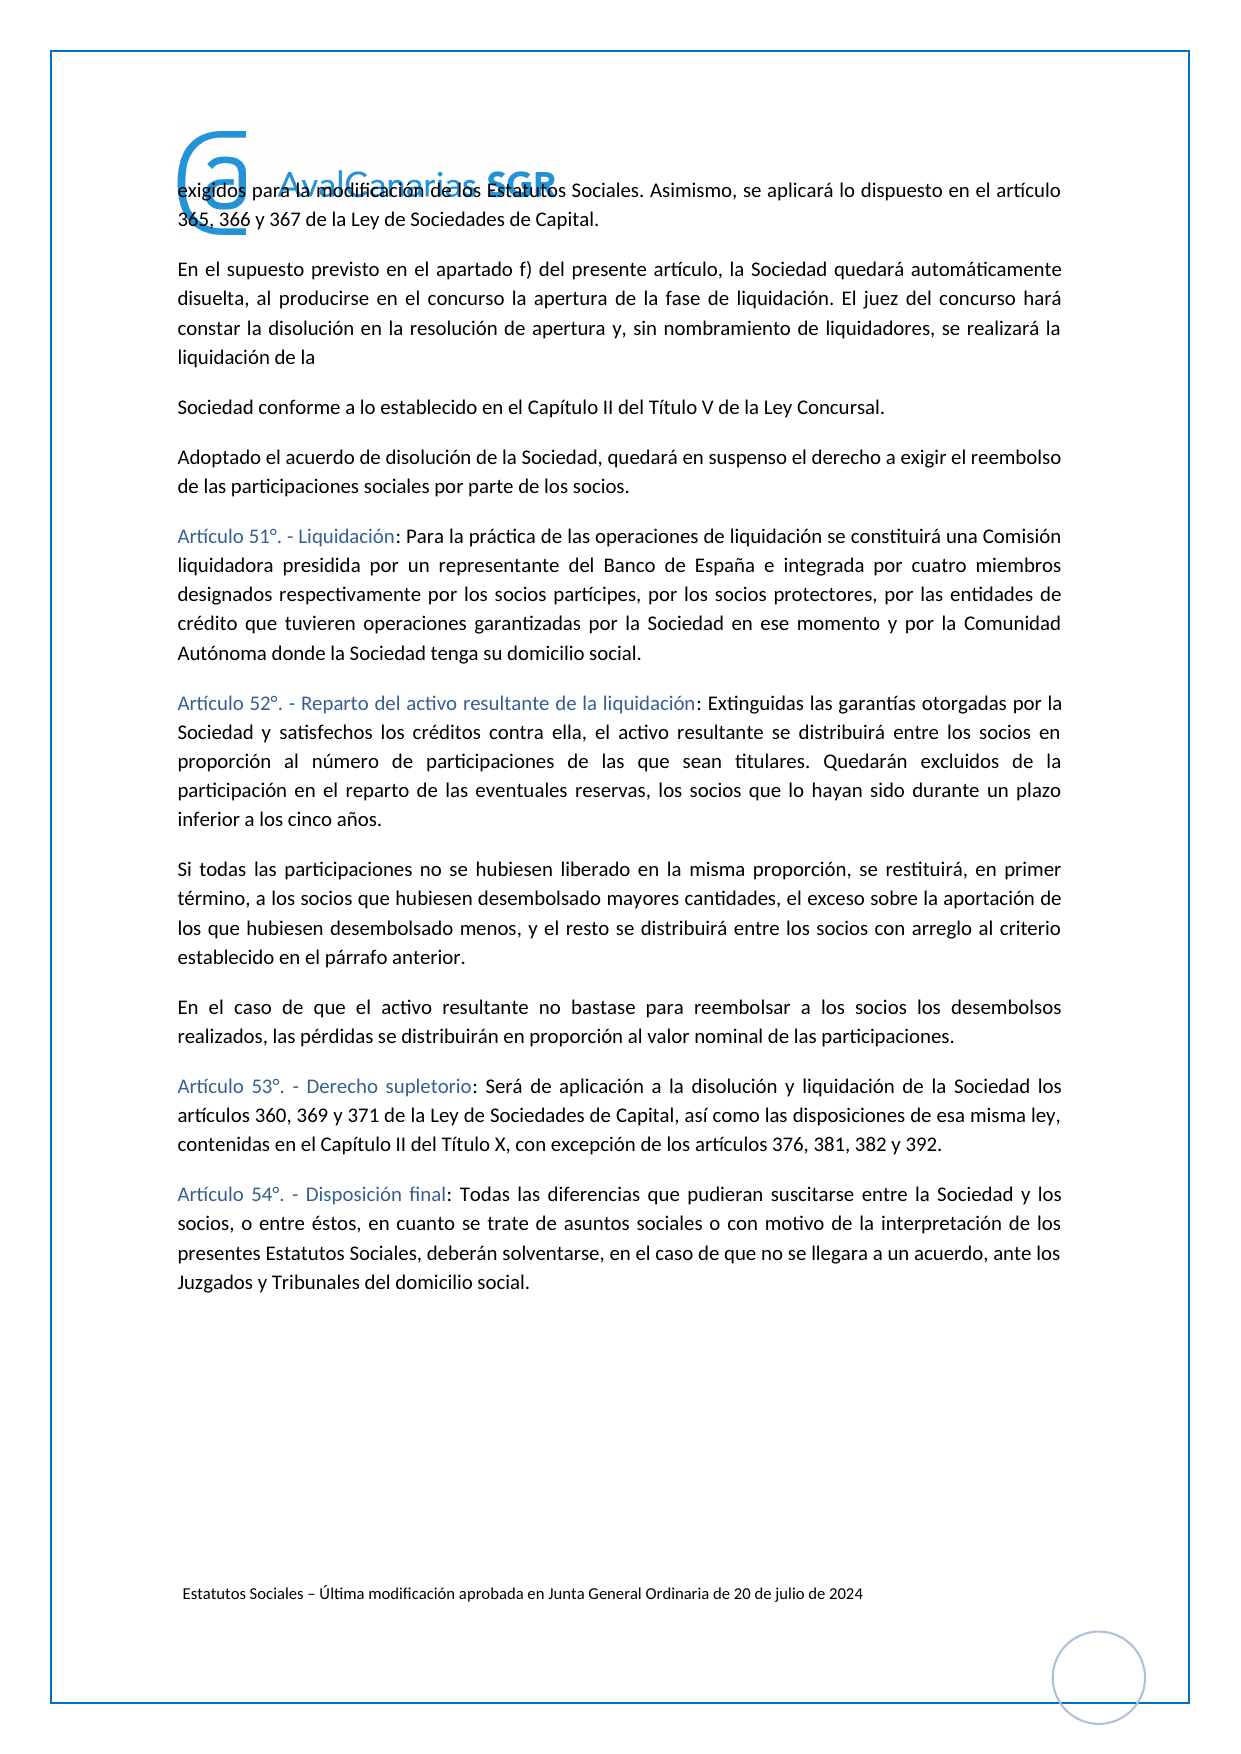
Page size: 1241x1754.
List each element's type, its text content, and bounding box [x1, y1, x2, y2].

text En el caso de que el activo resultante no bastase para reembolsar a los socios los desembolsos realizados, las pérdidas se distribuirán en proporción al valor nominal de las participaciones. [177, 994, 1063, 1048]
text Cuando concurra alguna de las causas previstas en los apartados b), c), y d) del presente artículo, la disolución de la Sociedad requerirá acuerdo de la Junta General convocada con los mismos requisitos exigidos para la modificación de los Estatutos Sociales. Asimismo, se aplicará lo dispuesto en el artículo 365, 366 y 367 de la Ley de Sociedades de Capital. [561, 177, 1063, 232]
text Artículo 51°. - Liquidación: Para la práctica de las operaciones de liquidación se constituirá una Comisión liquidadora presidida por un representante del Banco de España e integrada por cuatro miembros designados respectivamente por los socios partícipes, por los socios protectores, por las entidades de crédito que tuvieren operaciones garantizadas por la Sociedad en ese momento y por la Comunidad Autónoma donde la Sociedad tenga su domicilio social. [177, 523, 1063, 665]
text Artículo 53°. - Derecho supletorio: Será de aplicación a la disolución y liquidación de la Sociedad los artículos 360, 369 y 371 de la Ley de Sociedades de Capital, así como las disposiciones de esa misma ley, contenidas en el Capítulo II del Título X, con excepción de los artículos 376, 381, 382 y 392. [177, 1073, 1063, 1157]
text Adoptado el acuerdo de disolución de la Sociedad, quedará en suspenso el derecho a exigir el reembolso de las participaciones sociales por parte de los socios. [177, 444, 1063, 498]
text Sociedad conforme a lo establecido en el Capítulo II del Título V de la Ley Concursal. [177, 394, 1063, 419]
text Si todas las participaciones no se hubiesen liberado en la misma proporción, se restituirá, en primer término, a los socios que hubiesen desembolsado mayores cantidades, el exceso sobre la aportación de los que hubiesen desembolsado menos, y el resto se distribuirá entre los socios con arreglo al criterio establecido en el párrafo anterior. [177, 856, 1063, 969]
text En el supuesto previsto en el apartado f) del presente artículo, la Sociedad quedará automáticamente disuelta, al producirse en el concurso la apertura de la fase de liquidación. El juez del concurso hará constar la disolución en la resolución de apertura y, sin nombramiento de liquidadores, se realizará la liquidación de la [177, 256, 1063, 369]
text Artículo 52°. - Reparto del activo resultante de la liquidación: Extinguidas las garantías otorgadas por la Sociedad y satisfechos los créditos contra ella, el activo resultante se distribuirá entre los socios en proporción al número de participaciones de las que sean titulares. Quedarán excluidos de la participación en el reparto de las eventuales reservas, los socios que lo hayan sido durante un plazo inferior a los cinco años. [177, 690, 1063, 832]
text Artículo 54°. - Disposición final: Todas las diferencias que pudieran suscitarse entre la Sociedad y los socios, o entre éstos, en cuanto se trate de asuntos sociales o con motivo de la interpretación de los presentes Estatutos Sociales, deberán solventarse, en el caso de que no se llegara a un acuerdo, ante los Juzgados y Tribunales del domicilio social. [177, 1181, 1063, 1294]
